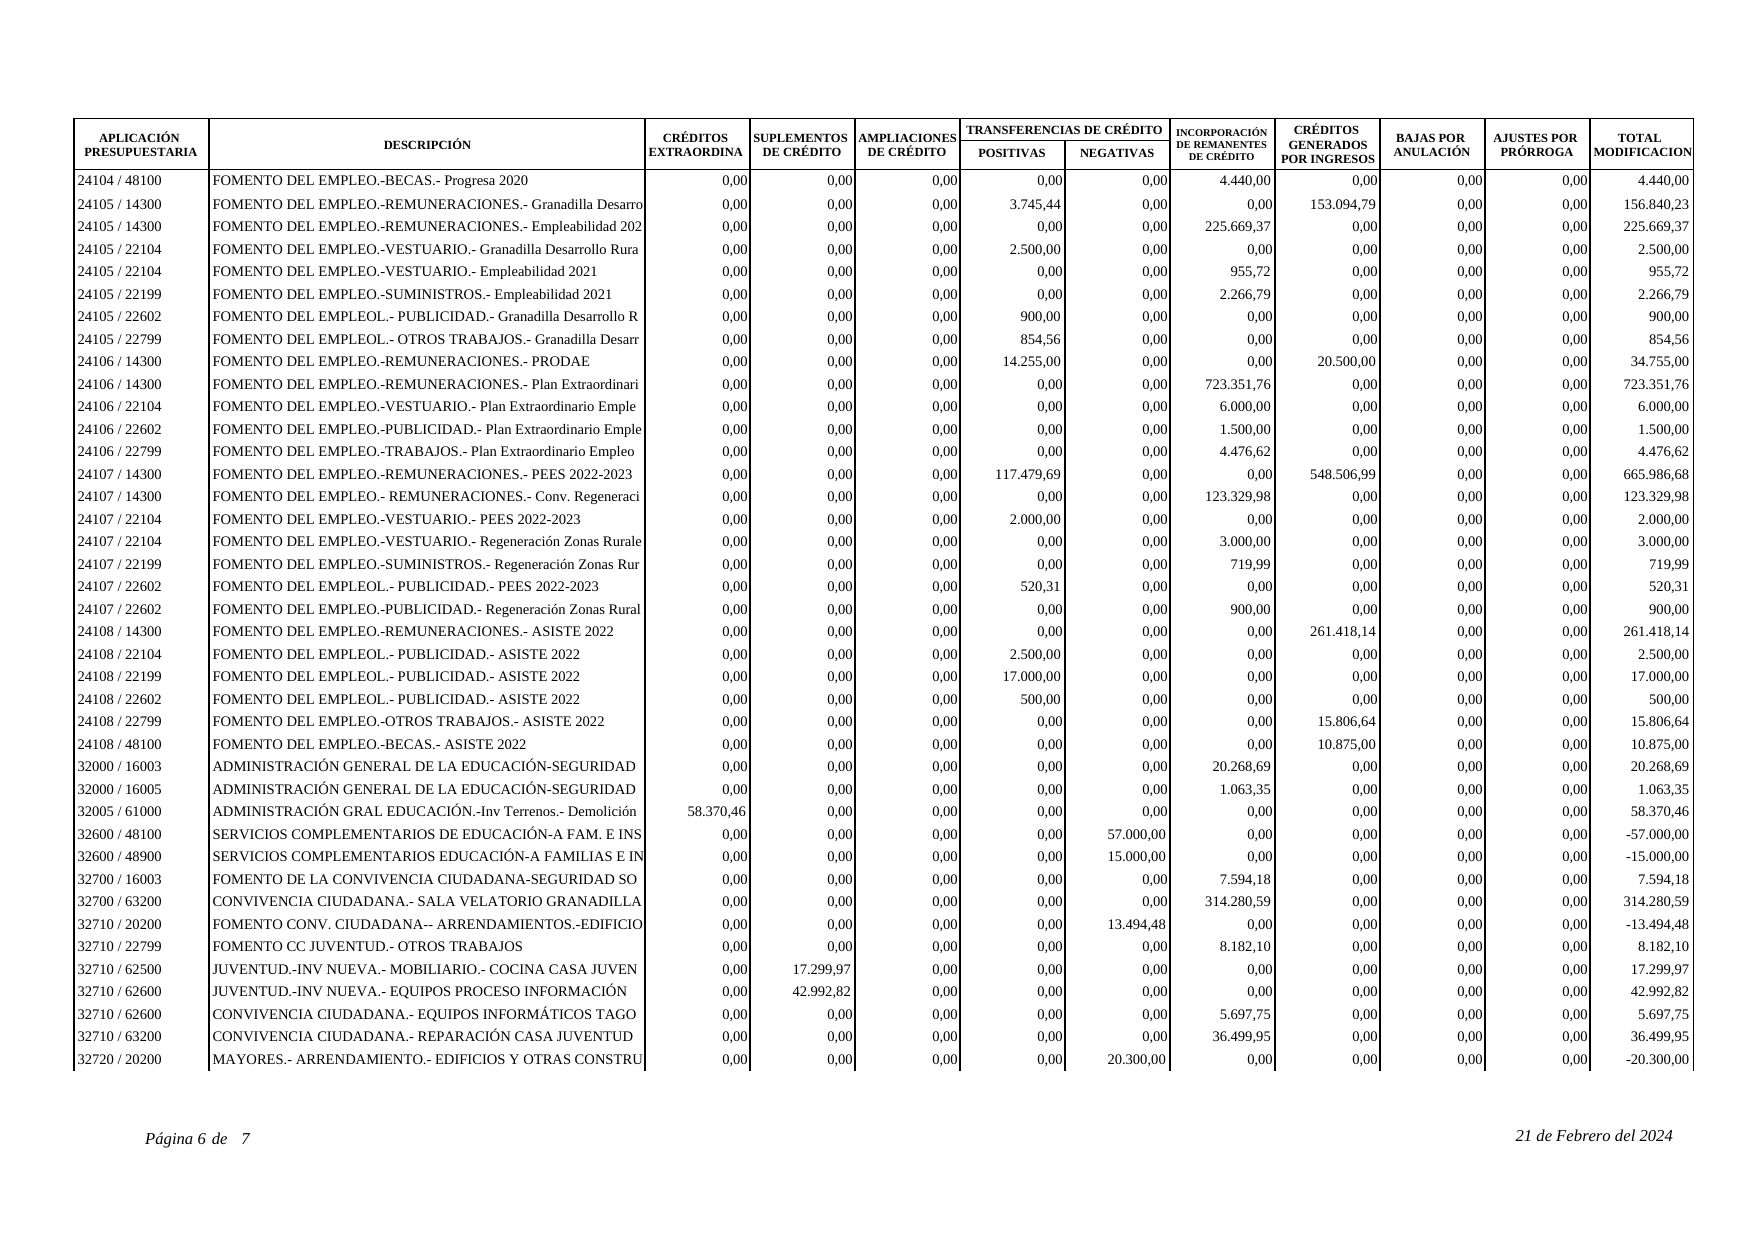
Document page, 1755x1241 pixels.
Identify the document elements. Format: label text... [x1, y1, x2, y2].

table_cell 0,00 [1276, 599, 1379, 621]
table_cell FOMENTO DEL EMPLEO.-VESTUARIO.- PEES 2022-2023 [210, 509, 644, 531]
table_cell 0,00 [751, 666, 854, 688]
table_cell -13.494,48 [1591, 914, 1693, 936]
table_cell 0,00 [856, 914, 959, 936]
table_header AJUSTES POR PRÓRROGA [1486, 119, 1589, 168]
table_cell 0,00 [751, 486, 854, 508]
table_cell 0,00 [1486, 193, 1589, 216]
table_cell 0,00 [1276, 306, 1379, 328]
table_cell 0,00 [1486, 599, 1589, 621]
table_cell 0,00 [1486, 779, 1589, 801]
table_cell 123.329,98 [1171, 486, 1274, 508]
table_cell 0,00 [1066, 419, 1169, 441]
table_cell SERVICIOS COMPLEMENTARIOS DE EDUCACIÓN-A FAM. E INS [210, 824, 644, 846]
table_cell 2.500,00 [1591, 644, 1693, 666]
table_cell 314.280,59 [1171, 891, 1274, 913]
table_cell 0,00 [1066, 891, 1169, 913]
table_cell 0,00 [1486, 689, 1589, 711]
table_cell 0,00 [1171, 801, 1274, 823]
table_cell 4.440,00 [1591, 170, 1693, 193]
table_cell 42.992,82 [751, 981, 854, 1003]
table_cell 0,00 [1381, 801, 1484, 823]
table_cell 0,00 [646, 981, 749, 1003]
table_cell 0,00 [1066, 1004, 1169, 1026]
table_cell 0,00 [856, 239, 959, 261]
table_cell 24104 / 48100 [75, 170, 208, 193]
table_cell 0,00 [1381, 689, 1484, 711]
table_cell 0,00 [1276, 531, 1379, 553]
table_cell 0,00 [646, 554, 749, 576]
table_cell 0,00 [1171, 306, 1274, 328]
table_cell 0,00 [1486, 801, 1589, 823]
table_cell 14.255,00 [961, 351, 1064, 373]
table_cell 0,00 [1381, 824, 1484, 846]
table_cell 0,00 [1486, 621, 1589, 643]
table_header BAJAS POR ANULACIÓN [1381, 119, 1484, 168]
table_cell 0,00 [1381, 441, 1484, 463]
table_cell FOMENTO DEL EMPLEO.-VESTUARIO.- Granadilla Desarrollo Rura [210, 239, 644, 261]
table_cell 0,00 [751, 284, 854, 306]
table_cell 24106 / 22799 [75, 441, 208, 463]
table_cell 0,00 [646, 284, 749, 306]
table_cell 0,00 [856, 1049, 959, 1071]
table_cell 0,00 [751, 329, 854, 351]
table_header SUPLEMENTOS DE CRÉDITO [751, 119, 854, 168]
table_cell 0,00 [646, 914, 749, 936]
table_cell 8.182,10 [1171, 936, 1274, 958]
table_cell FOMENTO DEL EMPLEO.-PUBLICIDAD.- Regeneración Zonas Rural [210, 599, 644, 621]
table_cell 0,00 [856, 261, 959, 283]
table_cell 0,00 [646, 666, 749, 688]
table_cell 0,00 [961, 486, 1064, 508]
table_cell 0,00 [1066, 170, 1169, 193]
table_cell 0,00 [1066, 959, 1169, 981]
table_cell 0,00 [1486, 396, 1589, 418]
table_cell 7.594,18 [1171, 869, 1274, 891]
table_cell 0,00 [1066, 374, 1169, 396]
table_cell 0,00 [751, 644, 854, 666]
table_cell 20.268,69 [1171, 756, 1274, 778]
table_cell 0,00 [1381, 666, 1484, 688]
table_cell 24108 / 48100 [75, 734, 208, 756]
table_cell 0,00 [1066, 756, 1169, 778]
table_cell 0,00 [961, 801, 1064, 823]
table_cell 153.094,79 [1276, 193, 1379, 216]
table_cell 314.280,59 [1591, 891, 1693, 913]
table_cell 0,00 [646, 734, 749, 756]
table_cell FOMENTO DEL EMPLEO.-SUMINISTROS.- Empleabilidad 2021 [210, 284, 644, 306]
table_cell 500,00 [1591, 689, 1693, 711]
table_cell 955,72 [1591, 261, 1693, 283]
table_cell 4.476,62 [1171, 441, 1274, 463]
table_cell 0,00 [751, 216, 854, 238]
table_cell 854,56 [961, 329, 1064, 351]
table_cell 34.755,00 [1591, 351, 1693, 373]
table_cell 0,00 [646, 464, 749, 486]
table_cell 15.000,00 [1066, 846, 1169, 868]
table_cell 0,00 [1381, 959, 1484, 981]
table_cell 0,00 [1381, 734, 1484, 756]
table_cell 0,00 [961, 756, 1064, 778]
table_cell 0,00 [751, 261, 854, 283]
table_cell 0,00 [856, 419, 959, 441]
table_cell 0,00 [1381, 1049, 1484, 1071]
table_cell 0,00 [646, 374, 749, 396]
table_cell 24108 / 22199 [75, 666, 208, 688]
table_cell 0,00 [1381, 170, 1484, 193]
table_cell 32000 / 16005 [75, 779, 208, 801]
table_cell 0,00 [856, 193, 959, 216]
table_cell 0,00 [856, 464, 959, 486]
table_header DESCRIPCIÓN [210, 119, 644, 168]
table_cell 0,00 [646, 711, 749, 733]
table_cell -20.300,00 [1591, 1049, 1693, 1071]
table_cell 0,00 [856, 284, 959, 306]
table_cell 24105 / 22199 [75, 284, 208, 306]
table_cell 0,00 [856, 644, 959, 666]
table_cell 1.063,35 [1171, 779, 1274, 801]
table_cell 0,00 [1486, 959, 1589, 981]
table_cell 0,00 [1066, 666, 1169, 688]
table_cell 0,00 [646, 824, 749, 846]
table_cell 0,00 [1066, 509, 1169, 531]
table_cell 0,00 [1171, 193, 1274, 216]
table_cell 0,00 [1381, 351, 1484, 373]
table_cell 17.299,97 [1591, 959, 1693, 981]
table_cell 24107 / 22104 [75, 509, 208, 531]
table_cell 36.499,95 [1591, 1026, 1693, 1048]
table_cell 0,00 [646, 1026, 749, 1048]
table_cell 0,00 [1486, 1049, 1589, 1071]
table_cell 0,00 [751, 419, 854, 441]
table_cell 0,00 [1171, 351, 1274, 373]
table_cell 0,00 [961, 396, 1064, 418]
table_cell 20.300,00 [1066, 1049, 1169, 1071]
table_cell 0,00 [961, 711, 1064, 733]
table_cell 0,00 [1381, 306, 1484, 328]
table_cell 0,00 [646, 216, 749, 238]
table_cell 0,00 [751, 306, 854, 328]
table_cell 225.669,37 [1591, 216, 1693, 238]
table_cell 2.500,00 [961, 644, 1064, 666]
table_cell 0,00 [856, 1004, 959, 1026]
table_cell 0,00 [646, 959, 749, 981]
table_cell 0,00 [1276, 914, 1379, 936]
table_cell 24107 / 22199 [75, 554, 208, 576]
table_cell 0,00 [1486, 666, 1589, 688]
table_cell 0,00 [1486, 981, 1589, 1003]
table_cell 0,00 [1486, 756, 1589, 778]
table_cell 24107 / 22602 [75, 599, 208, 621]
table_cell FOMENTO DEL EMPLEO.-OTROS TRABAJOS.- ASISTE 2022 [210, 711, 644, 733]
table_cell 0,00 [856, 531, 959, 553]
table_cell POSITIVAS [961, 141, 1064, 168]
table_cell 0,00 [751, 1004, 854, 1026]
table_cell 0,00 [961, 1004, 1064, 1026]
table_cell 0,00 [856, 441, 959, 463]
table_cell 32000 / 16003 [75, 756, 208, 778]
table_cell 123.329,98 [1591, 486, 1693, 508]
table_cell 0,00 [751, 374, 854, 396]
table_cell FOMENTO DEL EMPLEOL.- OTROS TRABAJOS.- Granadilla Desarr [210, 329, 644, 351]
table_cell 32600 / 48900 [75, 846, 208, 868]
table_cell FOMENTO CONV. CIUDADANA-- ARRENDAMIENTOS.-EDIFICIO [210, 914, 644, 936]
table_cell 0,00 [1486, 509, 1589, 531]
table_cell 4.440,00 [1171, 170, 1274, 193]
table_cell 0,00 [1066, 554, 1169, 576]
table_cell 0,00 [751, 396, 854, 418]
table_cell 0,00 [1486, 1026, 1589, 1048]
table_cell 0,00 [1381, 464, 1484, 486]
table_cell 0,00 [1486, 486, 1589, 508]
table_cell 0,00 [751, 599, 854, 621]
table_cell 0,00 [1066, 239, 1169, 261]
table_cell 0,00 [961, 779, 1064, 801]
table_cell 0,00 [1276, 396, 1379, 418]
table_cell 0,00 [646, 306, 749, 328]
table_cell 0,00 [646, 599, 749, 621]
table_cell 0,00 [1171, 846, 1274, 868]
table_cell 0,00 [961, 554, 1064, 576]
table_cell 24108 / 14300 [75, 621, 208, 643]
table_cell 32700 / 63200 [75, 891, 208, 913]
table_cell 261.418,14 [1591, 621, 1693, 643]
table_cell 0,00 [1171, 1049, 1274, 1071]
table_cell 0,00 [1486, 734, 1589, 756]
table_cell FOMENTO DEL EMPLEO.-BECAS.- ASISTE 2022 [210, 734, 644, 756]
table_cell 0,00 [1381, 554, 1484, 576]
table_cell 0,00 [1381, 914, 1484, 936]
table_cell 0,00 [856, 351, 959, 373]
table_cell 17.000,00 [1591, 666, 1693, 688]
table_cell FOMENTO DEL EMPLEO.-REMUNERACIONES.- PRODAE [210, 351, 644, 373]
table_cell 548.506,99 [1276, 464, 1379, 486]
table_cell 723.351,76 [1171, 374, 1274, 396]
table_cell 0,00 [856, 891, 959, 913]
table_cell 6.000,00 [1171, 396, 1274, 418]
table_cell FOMENTO DEL EMPLEO.-SUMINISTROS.- Regeneración Zonas Rur [210, 554, 644, 576]
table_cell 0,00 [751, 351, 854, 373]
table_cell 0,00 [751, 914, 854, 936]
table_cell 0,00 [1066, 734, 1169, 756]
table_cell 0,00 [1276, 486, 1379, 508]
table_cell 955,72 [1171, 261, 1274, 283]
table_cell 0,00 [751, 1026, 854, 1048]
table_cell 0,00 [1066, 486, 1169, 508]
table_cell 0,00 [961, 599, 1064, 621]
table_cell 0,00 [1381, 486, 1484, 508]
table_cell 0,00 [1381, 846, 1484, 868]
table_cell 0,00 [856, 396, 959, 418]
table_cell 0,00 [856, 374, 959, 396]
table_cell 24108 / 22104 [75, 644, 208, 666]
table_cell 0,00 [1381, 1026, 1484, 1048]
table_cell 0,00 [646, 193, 749, 216]
table_cell 261.418,14 [1276, 621, 1379, 643]
table_cell 0,00 [1171, 509, 1274, 531]
table_cell 0,00 [1486, 351, 1589, 373]
table_cell 0,00 [1486, 419, 1589, 441]
table_cell NEGATIVAS [1066, 141, 1169, 168]
table_cell 0,00 [1066, 306, 1169, 328]
table_cell 0,00 [1276, 1049, 1379, 1071]
table_cell 0,00 [1171, 981, 1274, 1003]
table_cell 0,00 [1066, 329, 1169, 351]
table_cell 900,00 [1591, 599, 1693, 621]
table_cell 0,00 [1276, 170, 1379, 193]
table_cell 0,00 [1066, 216, 1169, 238]
table_cell 0,00 [1066, 261, 1169, 283]
table_cell 32710 / 62500 [75, 959, 208, 981]
table_cell 0,00 [646, 261, 749, 283]
table_cell 0,00 [1486, 170, 1589, 193]
table_cell 0,00 [646, 396, 749, 418]
table_cell 0,00 [1486, 216, 1589, 238]
table_cell 0,00 [1486, 1004, 1589, 1026]
table_cell 0,00 [1171, 711, 1274, 733]
table_cell 0,00 [961, 981, 1064, 1003]
table_cell 0,00 [1486, 891, 1589, 913]
table_cell 0,00 [1276, 644, 1379, 666]
table_cell 0,00 [961, 531, 1064, 553]
table_cell FOMENTO DEL EMPLEO.-VESTUARIO.- Regeneración Zonas Rurale [210, 531, 644, 553]
table_cell 0,00 [961, 441, 1064, 463]
table_cell 520,31 [961, 576, 1064, 598]
table_cell 2.000,00 [961, 509, 1064, 531]
table_cell 0,00 [1276, 891, 1379, 913]
table_cell 0,00 [646, 779, 749, 801]
table_cell 0,00 [1066, 531, 1169, 553]
table_cell 0,00 [1066, 441, 1169, 463]
table_cell 2.266,79 [1171, 284, 1274, 306]
table_cell 0,00 [1171, 914, 1274, 936]
table_cell 5.697,75 [1171, 1004, 1274, 1026]
table_cell 0,00 [856, 936, 959, 958]
table_cell FOMENTO DEL EMPLEOL.- PUBLICIDAD.- ASISTE 2022 [210, 644, 644, 666]
table_cell 15.806,64 [1591, 711, 1693, 733]
table_cell FOMENTO DEL EMPLEO.-REMUNERACIONES.- PEES 2022-2023 [210, 464, 644, 486]
table_cell 2.000,00 [1591, 509, 1693, 531]
table_cell 24105 / 22799 [75, 329, 208, 351]
table_header AMPLIACIONES DE CRÉDITO [856, 119, 959, 168]
table_cell 0,00 [751, 576, 854, 598]
table_cell 15.806,64 [1276, 711, 1379, 733]
table_cell 0,00 [1276, 576, 1379, 598]
table_cell 0,00 [751, 441, 854, 463]
table_cell 0,00 [751, 824, 854, 846]
table_cell 0,00 [751, 779, 854, 801]
table_cell 0,00 [1066, 981, 1169, 1003]
table_cell 0,00 [1066, 599, 1169, 621]
table_cell 0,00 [1276, 824, 1379, 846]
table_cell 2.500,00 [1591, 239, 1693, 261]
table_cell 24107 / 14300 [75, 464, 208, 486]
table_cell FOMENTO DEL EMPLEO.- REMUNERACIONES.- Conv. Regeneraci [210, 486, 644, 508]
table_cell 0,00 [1066, 1026, 1169, 1048]
table_cell 0,00 [961, 419, 1064, 441]
table_cell 0,00 [1486, 576, 1589, 598]
table_cell 0,00 [751, 801, 854, 823]
table_cell 0,00 [1276, 801, 1379, 823]
table_header TRANSFERENCIAS DE CRÉDITO [961, 119, 1169, 140]
table_cell -57.000,00 [1591, 824, 1693, 846]
table_header APLICACIÓN PRESUPUESTARIA [75, 119, 208, 168]
table_cell 0,00 [1171, 621, 1274, 643]
table_cell 0,00 [1486, 936, 1589, 958]
table_cell 500,00 [961, 689, 1064, 711]
table_cell FOMENTO DEL EMPLEO.-REMUNERACIONES.- Empleabilidad 202 [210, 216, 644, 238]
table_cell 0,00 [1276, 284, 1379, 306]
table_cell 0,00 [856, 1026, 959, 1048]
table_cell 32005 / 61000 [75, 801, 208, 823]
table_cell 0,00 [1066, 284, 1169, 306]
table_cell 32720 / 20200 [75, 1049, 208, 1071]
table_cell 0,00 [751, 936, 854, 958]
table_cell 0,00 [751, 621, 854, 643]
table_cell JUVENTUD.-INV NUEVA.- EQUIPOS PROCESO INFORMACIÓN [210, 981, 644, 1003]
table_cell 0,00 [856, 599, 959, 621]
table_cell 0,00 [1171, 464, 1274, 486]
table_cell 0,00 [1486, 554, 1589, 576]
table_cell 0,00 [961, 846, 1064, 868]
table_cell FOMENTO DEL EMPLEOL.- PUBLICIDAD.- PEES 2022-2023 [210, 576, 644, 598]
table_cell 24107 / 22602 [75, 576, 208, 598]
table_cell 32700 / 16003 [75, 869, 208, 891]
table_cell 0,00 [646, 531, 749, 553]
table_cell 0,00 [646, 689, 749, 711]
table_cell 0,00 [1276, 441, 1379, 463]
table_cell 1.500,00 [1171, 419, 1274, 441]
table_cell 0,00 [1171, 689, 1274, 711]
table_cell 3.000,00 [1171, 531, 1274, 553]
table_cell 900,00 [961, 306, 1064, 328]
table_cell 0,00 [1486, 239, 1589, 261]
table_cell 20.268,69 [1591, 756, 1693, 778]
table_cell ADMINISTRACIÓN GENERAL DE LA EDUCACIÓN-SEGURIDAD [210, 756, 644, 778]
table_cell 24107 / 14300 [75, 486, 208, 508]
table_cell 32600 / 48100 [75, 824, 208, 846]
table_cell 0,00 [1381, 644, 1484, 666]
table_cell 0,00 [1486, 711, 1589, 733]
table_cell 0,00 [1381, 374, 1484, 396]
table_cell 24105 / 22104 [75, 239, 208, 261]
table_cell 7.594,18 [1591, 869, 1693, 891]
table_cell 0,00 [646, 1049, 749, 1071]
table_cell 0,00 [1381, 779, 1484, 801]
table_cell 24105 / 14300 [75, 216, 208, 238]
table_cell 0,00 [751, 193, 854, 216]
table_cell 0,00 [1066, 464, 1169, 486]
table_cell 0,00 [1486, 306, 1589, 328]
table_cell 0,00 [1486, 846, 1589, 868]
table_cell 0,00 [1381, 419, 1484, 441]
table_cell 0,00 [751, 846, 854, 868]
table_cell 10.875,00 [1591, 734, 1693, 756]
table_cell 0,00 [856, 621, 959, 643]
table_cell 0,00 [646, 419, 749, 441]
table_cell 0,00 [1276, 689, 1379, 711]
table_cell 0,00 [1276, 374, 1379, 396]
table_cell 32710 / 62600 [75, 981, 208, 1003]
table_cell 4.476,62 [1591, 441, 1693, 463]
table_cell 17.299,97 [751, 959, 854, 981]
table_cell 156.840,23 [1591, 193, 1693, 216]
table_cell 0,00 [1276, 756, 1379, 778]
table_cell 0,00 [751, 869, 854, 891]
table_cell 24105 / 22104 [75, 261, 208, 283]
table_cell 0,00 [1066, 689, 1169, 711]
table_cell 0,00 [751, 1049, 854, 1071]
table_cell 32710 / 22799 [75, 936, 208, 958]
table_cell ADMINISTRACIÓN GRAL EDUCACIÓN.-Inv Terrenos.- Demolición [210, 801, 644, 823]
table_cell 0,00 [1381, 621, 1484, 643]
table_cell 0,00 [1066, 779, 1169, 801]
table_cell FOMENTO DEL EMPLEO.-REMUNERACIONES.- ASISTE 2022 [210, 621, 644, 643]
table_cell 0,00 [961, 621, 1064, 643]
table_cell 0,00 [856, 306, 959, 328]
table_cell 0,00 [1276, 329, 1379, 351]
table_cell 24108 / 22602 [75, 689, 208, 711]
table_cell 0,00 [856, 959, 959, 981]
table_cell 0,00 [1066, 869, 1169, 891]
table_cell 0,00 [1381, 599, 1484, 621]
table_cell 0,00 [751, 509, 854, 531]
table_cell 0,00 [1486, 329, 1589, 351]
table_cell 0,00 [646, 891, 749, 913]
table_cell 0,00 [856, 689, 959, 711]
table_cell 1.500,00 [1591, 419, 1693, 441]
table_cell 0,00 [961, 261, 1064, 283]
table_cell 0,00 [1381, 216, 1484, 238]
table_cell 0,00 [1381, 284, 1484, 306]
table_cell 0,00 [856, 170, 959, 193]
table_cell 900,00 [1591, 306, 1693, 328]
table_header CRÉDITOS EXTRAORDINA [646, 119, 749, 168]
table_cell 0,00 [856, 554, 959, 576]
table_cell 0,00 [1381, 396, 1484, 418]
table_cell 665.986,68 [1591, 464, 1693, 486]
table_cell 0,00 [1381, 329, 1484, 351]
table_cell 3.745,44 [961, 193, 1064, 216]
table_cell 0,00 [751, 531, 854, 553]
table_cell 0,00 [1486, 824, 1589, 846]
table_cell 24106 / 14300 [75, 374, 208, 396]
table_cell 24106 / 14300 [75, 351, 208, 373]
table_cell MAYORES.- ARRENDAMIENTO.- EDIFICIOS Y OTRAS CONSTRU [210, 1049, 644, 1071]
table_cell 0,00 [1066, 576, 1169, 598]
table_cell 0,00 [1276, 261, 1379, 283]
table_cell 13.494,48 [1066, 914, 1169, 936]
table_cell 0,00 [1276, 1004, 1379, 1026]
table_cell 2.500,00 [961, 239, 1064, 261]
table_cell FOMENTO DEL EMPLEO.-VESTUARIO.- Plan Extraordinario Emple [210, 396, 644, 418]
table_cell 0,00 [1171, 666, 1274, 688]
table_cell 0,00 [751, 170, 854, 193]
table_cell 0,00 [751, 756, 854, 778]
table_cell 520,31 [1591, 576, 1693, 598]
table_cell 0,00 [1066, 801, 1169, 823]
table_cell 0,00 [856, 576, 959, 598]
table_cell 8.182,10 [1591, 936, 1693, 958]
table_cell 36.499,95 [1171, 1026, 1274, 1048]
table_cell 0,00 [856, 779, 959, 801]
table_cell 723.351,76 [1591, 374, 1693, 396]
table_cell 0,00 [856, 869, 959, 891]
table_cell 0,00 [1066, 193, 1169, 216]
table_cell 58.370,46 [1591, 801, 1693, 823]
table_cell 0,00 [1381, 576, 1484, 598]
table_cell 24105 / 22602 [75, 306, 208, 328]
table_cell 0,00 [1171, 239, 1274, 261]
table_header CRÉDITOS GENERADOS POR INGRESOS [1276, 119, 1379, 168]
table_cell 32710 / 63200 [75, 1026, 208, 1048]
table_cell 0,00 [1381, 891, 1484, 913]
table_cell 0,00 [1381, 531, 1484, 553]
table_cell 24106 / 22602 [75, 419, 208, 441]
table_cell 0,00 [1486, 914, 1589, 936]
table_cell -15.000,00 [1591, 846, 1693, 868]
table_cell 0,00 [646, 576, 749, 598]
table_cell 0,00 [1486, 531, 1589, 553]
table_cell 0,00 [646, 509, 749, 531]
table_cell FOMENTO DEL EMPLEO.-VESTUARIO.- Empleabilidad 2021 [210, 261, 644, 283]
table_cell 0,00 [1171, 959, 1274, 981]
table_cell 0,00 [961, 170, 1064, 193]
table_cell 0,00 [1276, 239, 1379, 261]
table_cell 0,00 [961, 734, 1064, 756]
table_cell 117.479,69 [961, 464, 1064, 486]
table_cell 24107 / 22104 [75, 531, 208, 553]
table_cell 0,00 [1381, 756, 1484, 778]
table_cell 0,00 [1066, 711, 1169, 733]
table_cell 1.063,35 [1591, 779, 1693, 801]
table_cell 17.000,00 [961, 666, 1064, 688]
table_cell 0,00 [751, 689, 854, 711]
table_cell 0,00 [751, 464, 854, 486]
table_header INCORPORACIÓN DE REMANENTES DE CRÉDITO [1171, 119, 1274, 168]
table_cell 0,00 [1276, 869, 1379, 891]
table_cell 0,00 [751, 711, 854, 733]
table_cell 0,00 [1066, 396, 1169, 418]
table_cell FOMENTO DEL EMPLEOL.- PUBLICIDAD.- ASISTE 2022 [210, 689, 644, 711]
table_cell 0,00 [961, 914, 1064, 936]
table_cell 854,56 [1591, 329, 1693, 351]
table_cell 0,00 [1381, 711, 1484, 733]
table_cell 0,00 [1381, 1004, 1484, 1026]
table_cell CONVIVENCIA CIUDADANA.- EQUIPOS INFORMÁTICOS TAGO [210, 1004, 644, 1026]
table_cell 0,00 [1066, 644, 1169, 666]
table_cell 0,00 [646, 486, 749, 508]
table_cell 0,00 [1276, 779, 1379, 801]
table_cell 0,00 [856, 509, 959, 531]
table_cell 24108 / 22799 [75, 711, 208, 733]
table_cell 0,00 [856, 801, 959, 823]
table_cell 0,00 [1066, 936, 1169, 958]
table_cell 5.697,75 [1591, 1004, 1693, 1026]
table_cell 0,00 [961, 824, 1064, 846]
table_cell 2.266,79 [1591, 284, 1693, 306]
table_cell FOMENTO DE LA CONVIVENCIA CIUDADANA-SEGURIDAD SO [210, 869, 644, 891]
table_cell 0,00 [1276, 666, 1379, 688]
table_cell 32710 / 62600 [75, 1004, 208, 1026]
table_cell 0,00 [856, 824, 959, 846]
table_cell CONVIVENCIA CIUDADANA.- SALA VELATORIO GRANADILLA [210, 891, 644, 913]
table_cell FOMENTO DEL EMPLEOL.- PUBLICIDAD.- ASISTE 2022 [210, 666, 644, 688]
table_cell 0,00 [961, 936, 1064, 958]
table_cell JUVENTUD.-INV NUEVA.- MOBILIARIO.- COCINA CASA JUVEN [210, 959, 644, 981]
table_cell 0,00 [1381, 509, 1484, 531]
table_cell 0,00 [646, 239, 749, 261]
table_cell 0,00 [1171, 329, 1274, 351]
table_cell 0,00 [646, 1004, 749, 1026]
table_cell ADMINISTRACIÓN GENERAL DE LA EDUCACIÓN-SEGURIDAD [210, 779, 644, 801]
table_cell 0,00 [1276, 981, 1379, 1003]
table_cell 24106 / 22104 [75, 396, 208, 418]
table_cell 0,00 [1066, 621, 1169, 643]
table_cell 0,00 [1486, 441, 1589, 463]
table_cell 0,00 [646, 329, 749, 351]
table_cell 0,00 [1486, 869, 1589, 891]
table_cell 0,00 [1276, 509, 1379, 531]
table_cell 0,00 [856, 734, 959, 756]
table_cell 0,00 [1486, 284, 1589, 306]
table_cell 0,00 [1381, 193, 1484, 216]
table_cell 0,00 [1276, 216, 1379, 238]
table_cell 6.000,00 [1591, 396, 1693, 418]
table_cell 0,00 [856, 486, 959, 508]
table_cell 0,00 [961, 1049, 1064, 1071]
table_cell 0,00 [1486, 464, 1589, 486]
table_cell FOMENTO DEL EMPLEOL.- PUBLICIDAD.- Granadilla Desarrollo R [210, 306, 644, 328]
table_cell 0,00 [961, 216, 1064, 238]
table_cell 0,00 [856, 711, 959, 733]
table_cell 0,00 [646, 441, 749, 463]
table_cell 42.992,82 [1591, 981, 1693, 1003]
table_cell 0,00 [646, 756, 749, 778]
table_cell 0,00 [1276, 419, 1379, 441]
table_cell 0,00 [751, 891, 854, 913]
table_cell 0,00 [1381, 239, 1484, 261]
table_cell 900,00 [1171, 599, 1274, 621]
table_cell FOMENTO DEL EMPLEO.-BECAS.- Progresa 2020 [210, 170, 644, 193]
table_cell 0,00 [856, 329, 959, 351]
table_cell CONVIVENCIA CIUDADANA.- REPARACIÓN CASA JUVENTUD [210, 1026, 644, 1048]
table_cell 0,00 [961, 891, 1064, 913]
table_cell 3.000,00 [1591, 531, 1693, 553]
table_cell 0,00 [1276, 959, 1379, 981]
table_cell 719,99 [1171, 554, 1274, 576]
table_cell 0,00 [1381, 936, 1484, 958]
table_cell 0,00 [646, 351, 749, 373]
table_cell 58.370,46 [646, 801, 749, 823]
table_cell 0,00 [646, 170, 749, 193]
table_cell 0,00 [1276, 554, 1379, 576]
table_cell 0,00 [1381, 869, 1484, 891]
table_cell 0,00 [1066, 351, 1169, 373]
table_cell 0,00 [1276, 936, 1379, 958]
table_cell 0,00 [751, 554, 854, 576]
table_cell 0,00 [1381, 981, 1484, 1003]
table_cell 10.875,00 [1276, 734, 1379, 756]
table_cell 0,00 [856, 981, 959, 1003]
table_cell 0,00 [646, 936, 749, 958]
table_cell 0,00 [856, 216, 959, 238]
table_cell FOMENTO DEL EMPLEO.-REMUNERACIONES.- Plan Extraordinari [210, 374, 644, 396]
table_cell FOMENTO DEL EMPLEO.-REMUNERACIONES.- Granadilla Desarro [210, 193, 644, 216]
table_cell 0,00 [856, 756, 959, 778]
table_cell 0,00 [751, 239, 854, 261]
table_cell 32710 / 20200 [75, 914, 208, 936]
table_cell 0,00 [961, 284, 1064, 306]
table_cell 0,00 [961, 959, 1064, 981]
table_cell 0,00 [646, 621, 749, 643]
table_cell 0,00 [1381, 261, 1484, 283]
table_cell 0,00 [1276, 1026, 1379, 1048]
table_cell 57.000,00 [1066, 824, 1169, 846]
table_cell 0,00 [751, 734, 854, 756]
table_cell 0,00 [1171, 734, 1274, 756]
table_cell 0,00 [1171, 644, 1274, 666]
table_cell 0,00 [961, 869, 1064, 891]
table_header TOTAL MODIFICACION [1591, 119, 1693, 168]
table_cell SERVICIOS COMPLEMENTARIOS EDUCACIÓN-A FAMILIAS E IN [210, 846, 644, 868]
table_cell 24105 / 14300 [75, 193, 208, 216]
table_cell 0,00 [1486, 374, 1589, 396]
table_cell 0,00 [856, 666, 959, 688]
table_cell FOMENTO DEL EMPLEO.-TRABAJOS.- Plan Extraordinario Empleo [210, 441, 644, 463]
table_cell 0,00 [1486, 644, 1589, 666]
table_cell 0,00 [646, 869, 749, 891]
table_cell 719,99 [1591, 554, 1693, 576]
table_cell 20.500,00 [1276, 351, 1379, 373]
table_cell 0,00 [646, 644, 749, 666]
table_cell 0,00 [1171, 824, 1274, 846]
table_cell 0,00 [646, 846, 749, 868]
table_cell FOMENTO DEL EMPLEO.-PUBLICIDAD.- Plan Extraordinario Emple [210, 419, 644, 441]
table_cell 0,00 [1486, 261, 1589, 283]
table_cell FOMENTO CC JUVENTUD.- OTROS TRABAJOS [210, 936, 644, 958]
table_cell 0,00 [856, 846, 959, 868]
table_cell 0,00 [961, 374, 1064, 396]
table_cell 0,00 [961, 1026, 1064, 1048]
table_cell 225.669,37 [1171, 216, 1274, 238]
table_cell 0,00 [1171, 576, 1274, 598]
table_cell 0,00 [1276, 846, 1379, 868]
